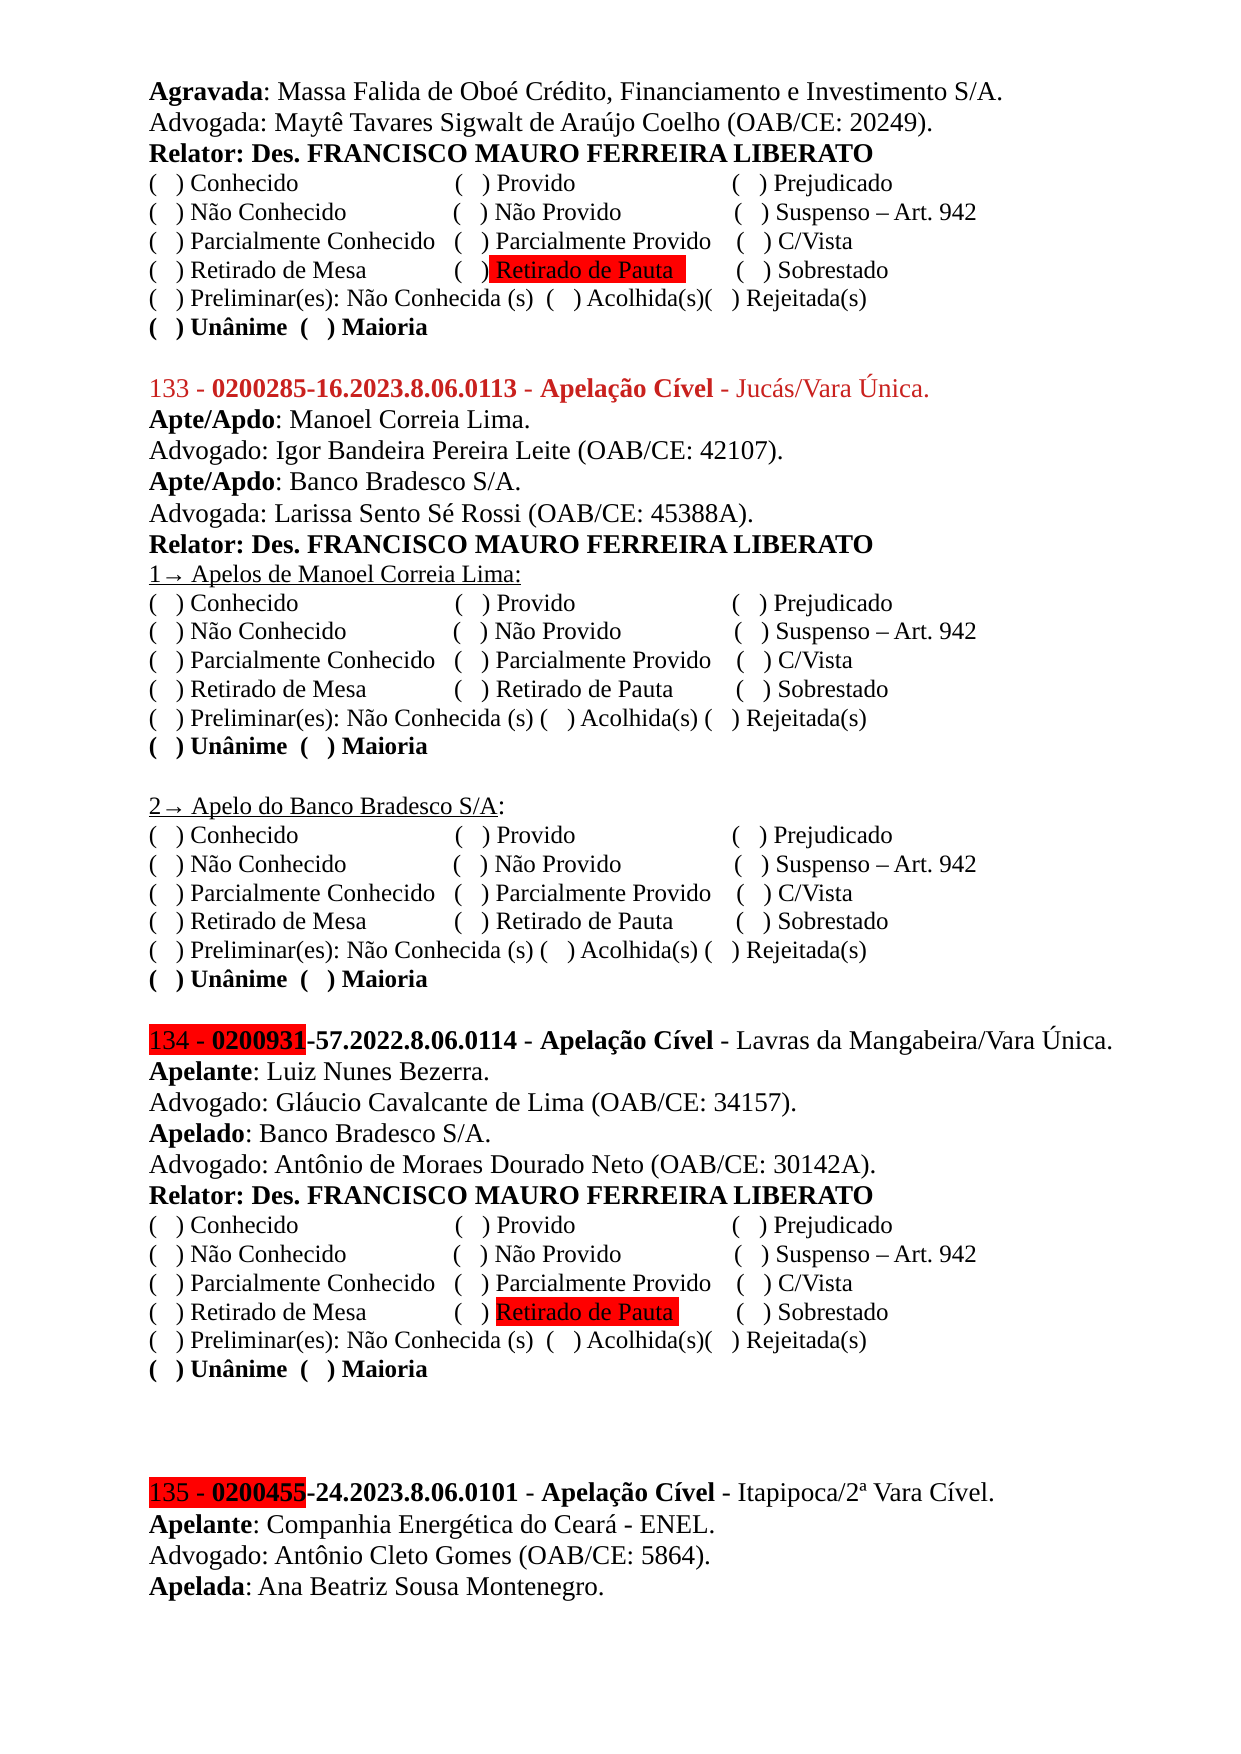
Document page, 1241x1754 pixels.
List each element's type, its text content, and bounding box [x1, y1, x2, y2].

text ( ) Conhecido ( ) Provido ( ) Prejudicado [148, 168, 1141, 197]
text Advogado: Antônio Cleto Gomes (OAB/CE: 5864). [148, 1539, 1141, 1570]
text Advogado: Gláucio Cavalcante de Lima (OAB/CE: 34157). [148, 1086, 1141, 1117]
text ( ) Unânime ( ) Maioria [148, 731, 1158, 760]
text ( ) Parcialmente Conhecido ( ) Parcialmente Provido ( ) C/Vista [148, 645, 1158, 674]
text ( ) Retirado de Mesa ( ) Retirado de Pauta ( ) Sobrestado [148, 674, 1158, 703]
text Apte/Apdo: Banco Bradesco S/A. [148, 466, 1141, 497]
text ( ) Parcialmente Conhecido ( ) Parcialmente Provido ( ) C/Vista [148, 1268, 1158, 1297]
text Advogada: Maytê Tavares Sigwalt de Araújo Coelho (OAB/CE: 20249). [148, 106, 1141, 137]
text ( ) Unânime ( ) Maioria [148, 312, 1158, 341]
text 133 - 0200285-16.2023.8.06.0113 - Apelação Cível - Jucás/Vara Única. [148, 372, 1141, 403]
text ( ) Preliminar(es): Não Conhecida (s) ( ) Acolhida(s) ( ) Rejeitada(s) [148, 703, 1158, 731]
text ( ) Não Conhecido ( ) Não Provido ( ) Suspenso – Art. 942 [148, 1239, 1158, 1268]
text ( ) Conhecido ( ) Provido ( ) Prejudicado [148, 820, 1141, 849]
text ( ) Não Conhecido ( ) Não Provido ( ) Suspenso – Art. 942 [148, 849, 1158, 878]
text 134 - 0200931-57.2022.8.06.0114 - Apelação Cível - Lavras da Mangabeira/Vara Única. [148, 1024, 1141, 1055]
text Advogado: Igor Bandeira Pereira Leite (OAB/CE: 42107). [148, 434, 1141, 466]
text ( ) Não Conhecido ( ) Não Provido ( ) Suspenso – Art. 942 [148, 616, 1158, 645]
text ( ) Retirado de Mesa ( ) Retirado de Pauta ( ) Sobrestado [148, 255, 1158, 283]
text Relator: Des. FRANCISCO MAURO FERREIRA LIBERATO [148, 137, 1141, 168]
text ( ) Parcialmente Conhecido ( ) Parcialmente Provido ( ) C/Vista [148, 226, 1158, 255]
text ( ) Parcialmente Conhecido ( ) Parcialmente Provido ( ) C/Vista [148, 878, 1158, 906]
text 135 - 0200455-24.2023.8.06.0101 - Apelação Cível - Itapipoca/2ª Vara Cível. [148, 1477, 1141, 1508]
text 2→ Apelo do Banco Bradesco S/A: [148, 789, 1141, 820]
text ( ) Preliminar(es): Não Conhecida (s) ( ) Acolhida(s)( ) Rejeitada(s) [148, 283, 1158, 312]
text ( ) Unânime ( ) Maioria [148, 964, 1158, 993]
text Relator: Des. FRANCISCO MAURO FERREIRA LIBERATO [148, 528, 1141, 559]
text ( ) Não Conhecido ( ) Não Provido ( ) Suspenso – Art. 942 [148, 197, 1158, 226]
text Advogada: Larissa Sento Sé Rossi (OAB/CE: 45388A). [148, 497, 1141, 528]
text Apelante: Luiz Nunes Bezerra. [148, 1055, 1141, 1086]
text Apelante: Companhia Energética do Ceará - ENEL. [148, 1508, 1141, 1539]
text ( ) Conhecido ( ) Provido ( ) Prejudicado [148, 1211, 1141, 1239]
text Agravada: Massa Falida de Oboé Crédito, Financiamento e Investimento S/A. [148, 75, 1141, 106]
text ( ) Retirado de Mesa ( ) Retirado de Pauta ( ) Sobrestado [148, 1297, 1158, 1326]
text Apelada: Ana Beatriz Sousa Montenegro. [148, 1570, 1141, 1601]
text ( ) Unânime ( ) Maioria [148, 1354, 1158, 1383]
text 1→ Apelos de Manoel Correia Lima: [148, 559, 1141, 588]
text ( ) Preliminar(es): Não Conhecida (s) ( ) Acolhida(s)( ) Rejeitada(s) [148, 1326, 1158, 1354]
text ( ) Preliminar(es): Não Conhecida (s) ( ) Acolhida(s) ( ) Rejeitada(s) [148, 935, 1158, 964]
text ( ) Retirado de Mesa ( ) Retirado de Pauta ( ) Sobrestado [148, 906, 1158, 935]
text ( ) Conhecido ( ) Provido ( ) Prejudicado [148, 588, 1141, 616]
text Relator: Des. FRANCISCO MAURO FERREIRA LIBERATO [148, 1179, 1141, 1211]
text Advogado: Antônio de Moraes Dourado Neto (OAB/CE: 30142A). [148, 1148, 1141, 1179]
text Apelado: Banco Bradesco S/A. [148, 1117, 1141, 1148]
text Apte/Apdo: Manoel Correia Lima. [148, 403, 1141, 434]
